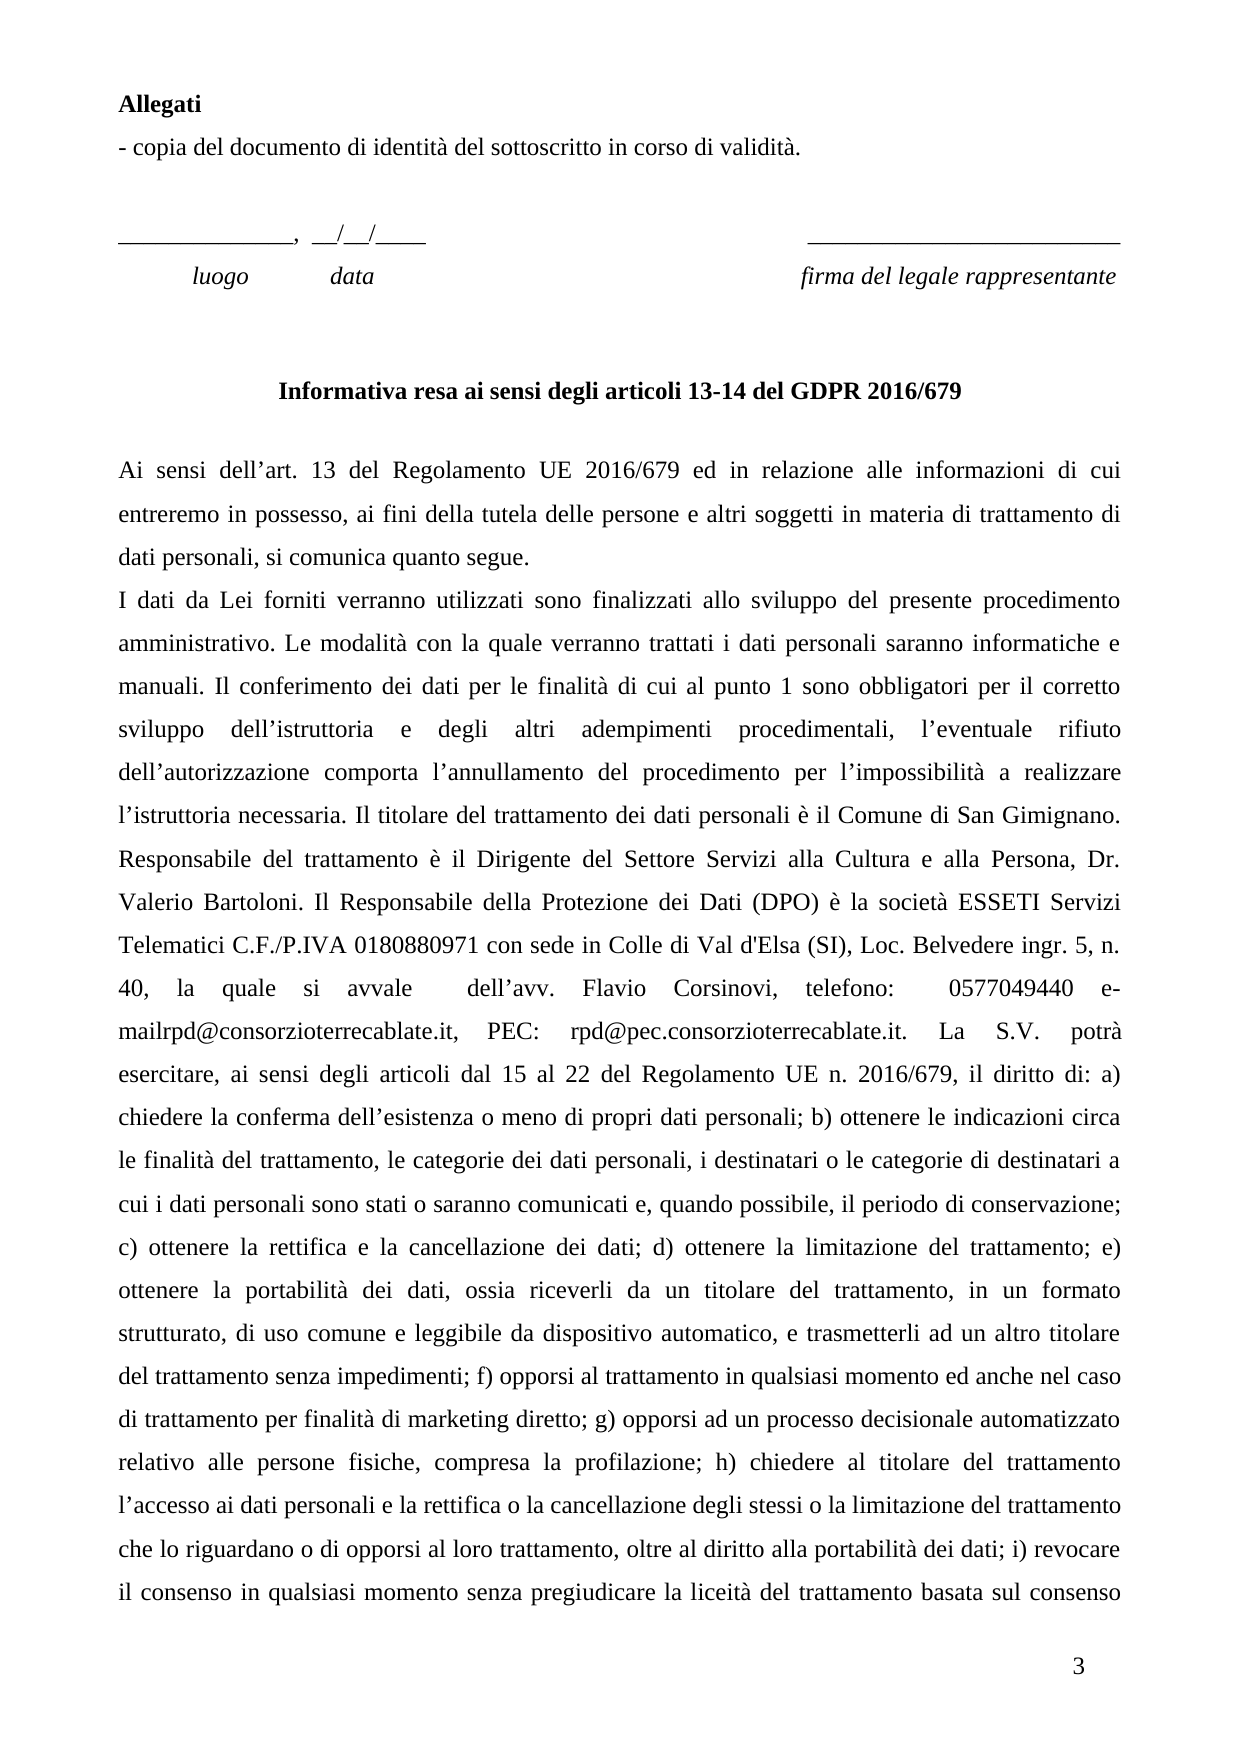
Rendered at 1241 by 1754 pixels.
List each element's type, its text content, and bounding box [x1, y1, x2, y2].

text ______________, __/__/____ _________________________ luogo data firma del legale rappresentante [118, 218, 1122, 290]
text Allegati [118, 89, 1122, 117]
text Ai sensi dell’art. 13 del Regolamento UE 2016/679 ed in relazione alle informazioni di cui entreremo in possesso, ai fini della tutela delle persone e altri soggetti in materia di trattamento di dati personali, si comunica quanto segue. [118, 456, 1122, 571]
text I dati da Lei forniti verranno utilizzati sono finalizzati allo sviluppo del presente procedimento amministrativo. Le modalità con la quale verranno trattati i dati personali saranno informatiche e manuali. Il conferimento dei dati per le finalità di cui al punto 1 sono obbligatori per il corretto sviluppo dell’istruttoria e degli altri adempimenti procedimentali, l’eventuale rifiuto dell’autorizzazione comporta l’annullamento del procedimento per l’impossibilità a realizzare l’istruttoria necessaria. Il titolare del trattamento dei dati personali è il Comune di San Gimignano. Responsabile del trattamento è il Dirigente del Settore Servizi alla Cultura e alla Persona, Dr. Valerio Bartoloni. Il Responsabile della Protezione dei Dati (DPO) è la società ESSETI Servizi Telematici C.F./P.IVA 0180880971 con sede in Colle di Val d'Elsa (SI), Loc. Belvedere ingr. 5, n. 40, la quale si avvale dell’avv. Flavio Corsinovi, telefono: 0577049440 e-mailrpd@consorzioterrecablate.it, PEC: rpd@pec.consorzioterrecablate.it. La S.V. potrà esercitare, ai sensi degli articoli dal 15 al 22 del Regolamento UE n. 2016/679, il diritto di: a) chiedere la conferma dell’esistenza o meno di propri dati personali; b) ottenere le indicazioni circa le finalità del trattamento, le categorie dei dati personali, i destinatari o le categorie di destinatari a cui i dati personali sono stati o saranno comunicati e, quando possibile, il periodo di conservazione; c) ottenere la rettifica e la cancellazione dei dati; d) ottenere la limitazione del trattamento; e) ottenere la portabilità dei dati, ossia riceverli da un titolare del trattamento, in un formato strutturato, di uso comune e leggibile da dispositivo automatico, e trasmetterli ad un altro titolare del trattamento senza impedimenti; f) opporsi al trattamento in qualsiasi momento ed anche nel caso di trattamento per finalità di marketing diretto; g) opporsi ad un processo decisionale automatizzato relativo alle persone fisiche, compresa la profilazione; h) chiedere al titolare del trattamento l’accesso ai dati personali e la rettifica o la cancellazione degli stessi o la limitazione del trattamento che lo riguardano o di opporsi al loro trattamento, oltre al diritto alla portabilità dei dati; i) revocare il consenso in qualsiasi momento senza pregiudicare la liceità del trattamento basata sul consenso [118, 585, 1122, 1606]
text - copia del documento di identità del sottoscritto in corso di validità. [118, 132, 1122, 161]
text Informativa resa ai sensi degli articoli 13-14 del GDPR 2016/679 [118, 376, 1122, 405]
